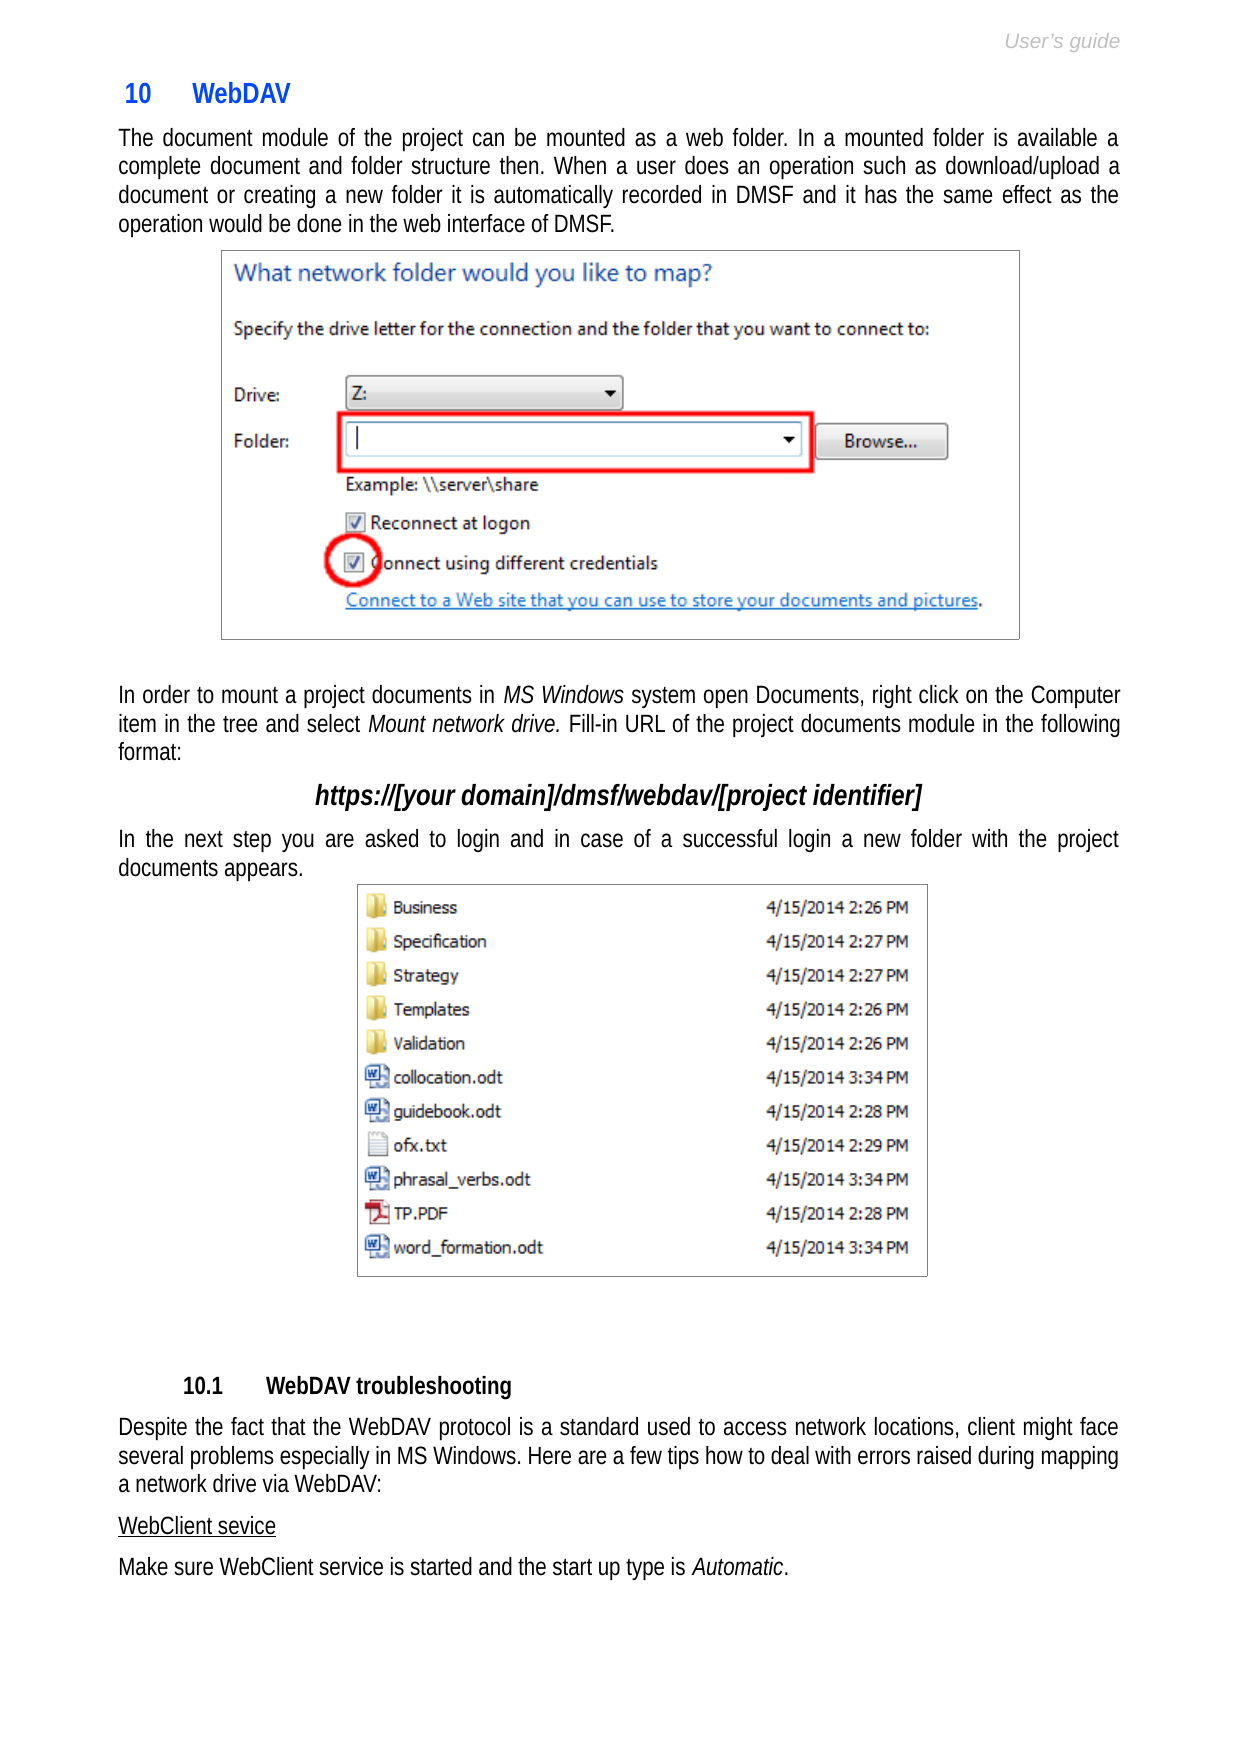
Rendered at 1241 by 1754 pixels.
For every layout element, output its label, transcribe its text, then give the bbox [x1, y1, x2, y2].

text The document module of the project can be mounted as a web folder. In a mounted folder is available a complete document and folder structure then. When a user does an operation such as download/upload a document or creating a new folder it is automatically recorded in DMSF and it has the same effect as the operation would be done in the web interface of DMSF. [118, 123, 1122, 237]
text WebClient sevice [118, 1511, 1122, 1539]
text In order to mount a project documents in MS Windows system open Documents, right click on the Computer item in the tree and select Mount network drive. Fill-in URL of the project documents module in the following format: [118, 680, 1122, 766]
picture [360, 887, 925, 1274]
subtitle WebDAV troubleshooting [177, 1371, 1122, 1400]
text Make sure WebClient service is started and the start up type is Automatic. [118, 1552, 1122, 1580]
text Despite the fact that the WebDAV protocol is a standard used to access network locations, client might face several problems especially in MS Windows. Here are a few tips how to deal with errors raised during mapping a network drive via WebDAV: [118, 1412, 1122, 1498]
text https://[your domain]/dmsf/webdav/[project identifier] [118, 778, 1122, 812]
subtitle WebDAV [118, 77, 1122, 110]
text In the next step you are asked to login and in case of a successful login a new folder with the project documents appears. [118, 824, 1122, 882]
picture [223, 252, 1017, 636]
